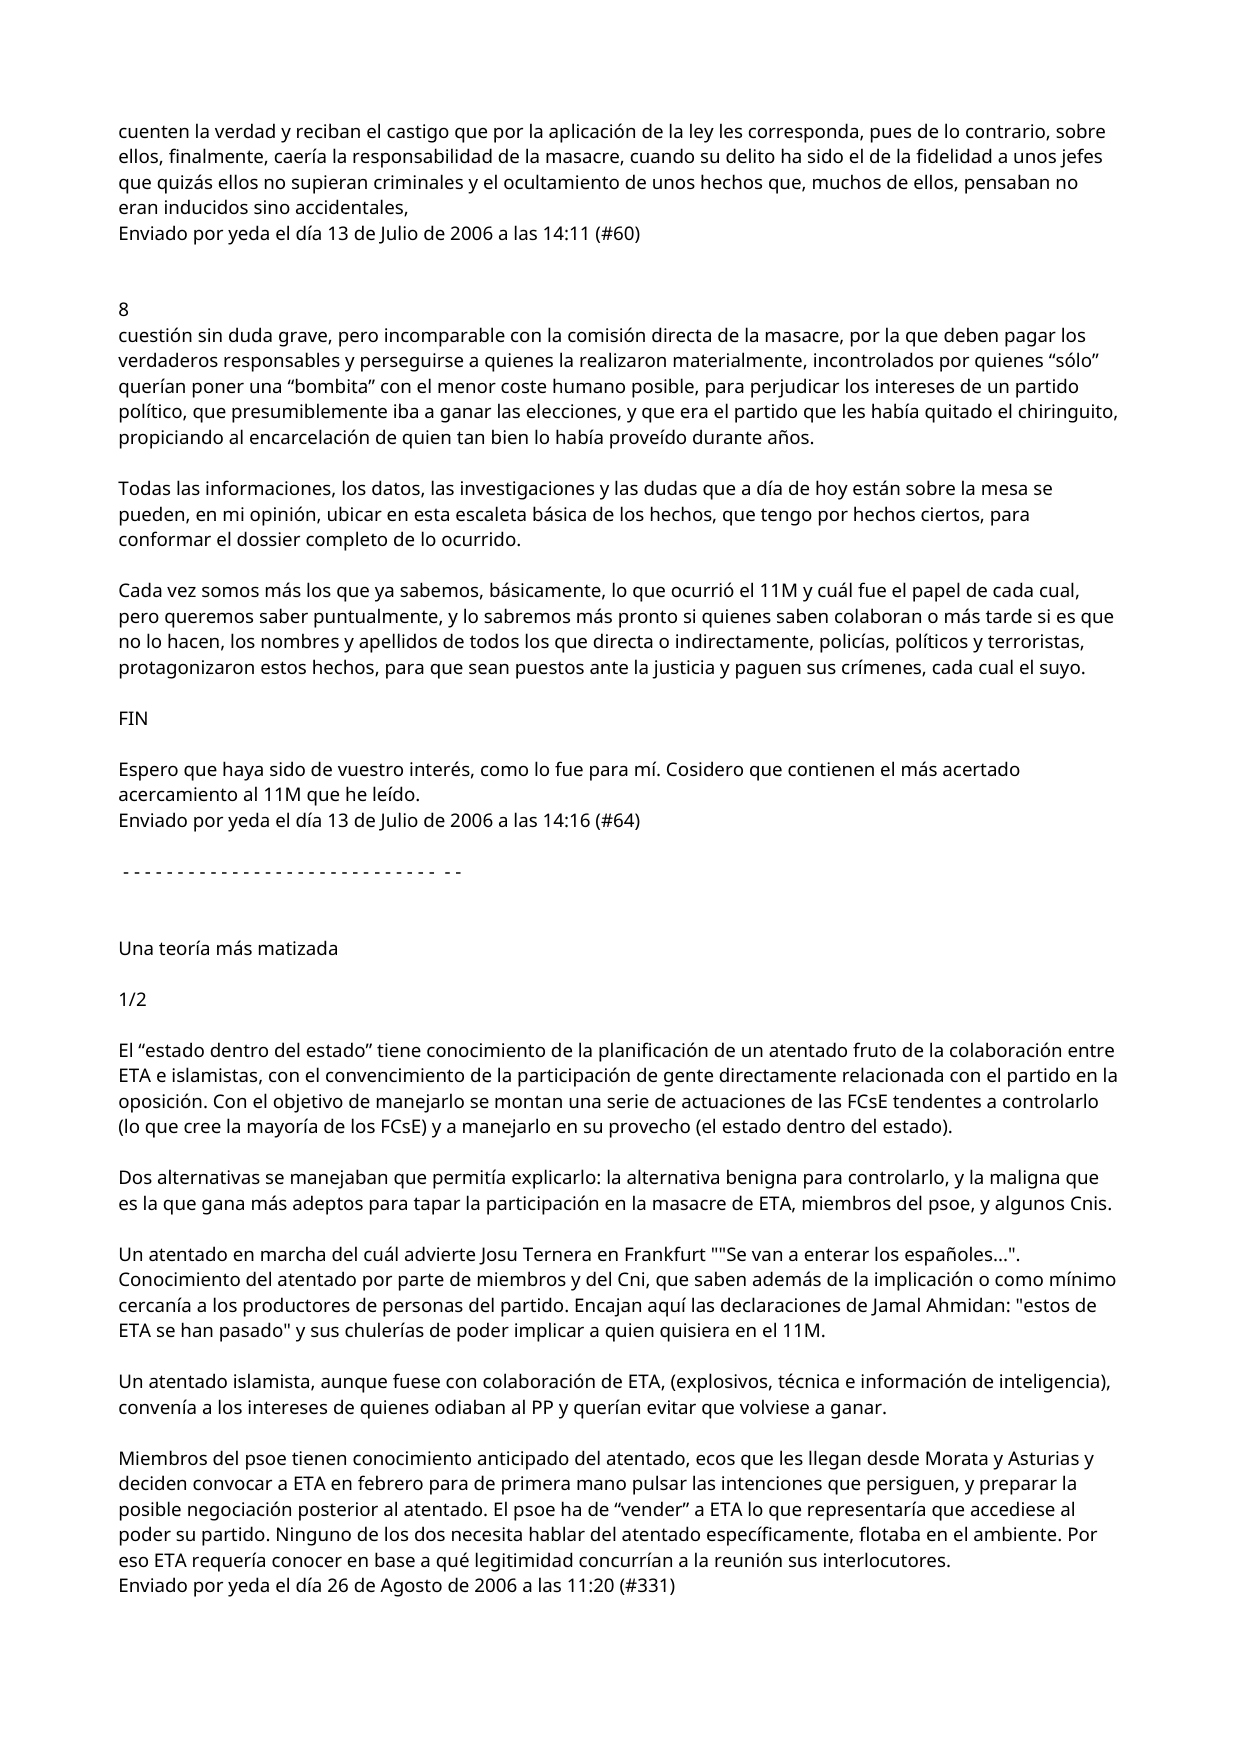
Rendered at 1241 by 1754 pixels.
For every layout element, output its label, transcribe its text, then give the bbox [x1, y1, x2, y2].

text cuestión sin duda grave, pero incomparable con la comisión directa de la masacre, por la que deben pagar los verdaderos responsables y perseguirse a quienes la realizaron materialmente, incontrolados por quienes “sólo” querían poner una “bombita” con el menor coste humano posible, para perjudicar los intereses de un partido político, que presumiblemente iba a ganar las elecciones, y que era el partido que les había quitado el chiringuito, propiciando al encarcelación de quien tan bien lo había proveído durante años. [118, 322, 1122, 450]
text Enviado por yeda el día 26 de Agosto de 2006 a las 11:20 (#331) [118, 1573, 1122, 1598]
text Enviado por yeda el día 13 de Julio de 2006 a las 14:16 (#64) [118, 807, 1122, 833]
text FIN [118, 705, 1122, 731]
text Una teoría más matizada [118, 935, 1122, 960]
text Cada vez somos más los que ya sabemos, básicamente, lo que ocurrió el 11M y cuál fue el papel de cada cual, pero queremos saber puntualmente, y lo sabremos más pronto si quienes saben colaboran o más tarde si es que no lo hacen, los nombres y apellidos de todos los que directa o indirectamente, policías, políticos y terroristas, protagonizaron estos hechos, para que sean puestos ante la justicia y paguen sus crímenes, cada cual el suyo. [118, 577, 1122, 679]
text Dos alternativas se manejaban que permitía explicarlo: la alternativa benigna para controlarlo, y la maligna que es la que gana más adeptos para tapar la participación en la masacre de ETA, miembros del psoe, y algunos Cnis. [118, 1164, 1122, 1216]
text Espero que haya sido de vuestro interés, como lo fue para mí. Cosidero que contienen el más acertado acercamiento al 11M que he leído. [118, 756, 1122, 807]
text 1/2 [118, 986, 1122, 1011]
text cuenten la verdad y reciban el castigo que por la aplicación de la ley les corresponda, pues de lo contrario, sobre ellos, finalmente, caería la responsabilidad de la masacre, cuando su delito ha sido el de la fidelidad a unos jefes que quizás ellos no supieran criminales y el ocultamiento de unos hechos que, muchos de ellos, pensaban no eran inducidos sino accidentales, [118, 118, 1122, 220]
text Enviado por yeda el día 13 de Julio de 2006 a las 14:11 (#60) [118, 220, 1122, 246]
text - - - - - - - - - - - - - - - - - - - - - - - - - - - - - - - [118, 858, 1122, 884]
text Un atentado en marcha del cuál advierte Josu Ternera en Frankfurt ""Se van a enterar los españoles...". Conocimiento del atentado por parte de miembros y del Cni, que saben además de la implicación o como mínimo cercanía a los productores de personas del partido. Encajan aquí las declaraciones de Jamal Ahmidan: "estos de ETA se han pasado" y sus chulerías de poder implicar a quien quisiera en el 11M. [118, 1241, 1122, 1343]
text 8 [118, 297, 1122, 322]
text Un atentado islamista, aunque fuese con colaboración de ETA, (explosivos, técnica e información de inteligencia), convenía a los intereses de quienes odiaban al PP y querían evitar que volviese a ganar. [118, 1369, 1122, 1420]
text Miembros del psoe tienen conocimiento anticipado del atentado, ecos que les llegan desde Morata y Asturias y deciden convocar a ETA en febrero para de primera mano pulsar las intenciones que persiguen, y preparar la posible negociación posterior al atentado. El psoe ha de “vender” a ETA lo que representaría que accediese al poder su partido. Ninguno de los dos necesita hablar del atentado específicamente, flotaba en el ambiente. Por eso ETA requería conocer en base a qué legitimidad concurrían a la reunión sus interlocutores. [118, 1445, 1122, 1573]
text El “estado dentro del estado” tiene conocimiento de la planificación de un atentado fruto de la colaboración entre ETA e islamistas, con el convencimiento de la participación de gente directamente relacionada con el partido en la oposición. Con el objetivo de manejarlo se montan una serie de actuaciones de las FCsE tendentes a controlarlo (lo que cree la mayoría de los FCsE) y a manejarlo en su provecho (el estado dentro del estado). [118, 1037, 1122, 1139]
text Todas las informaciones, los datos, las investigaciones y las dudas que a día de hoy están sobre la mesa se pueden, en mi opinión, ubicar en esta escaleta básica de los hechos, que tengo por hechos ciertos, para conformar el dossier completo de lo ocurrido. [118, 475, 1122, 552]
